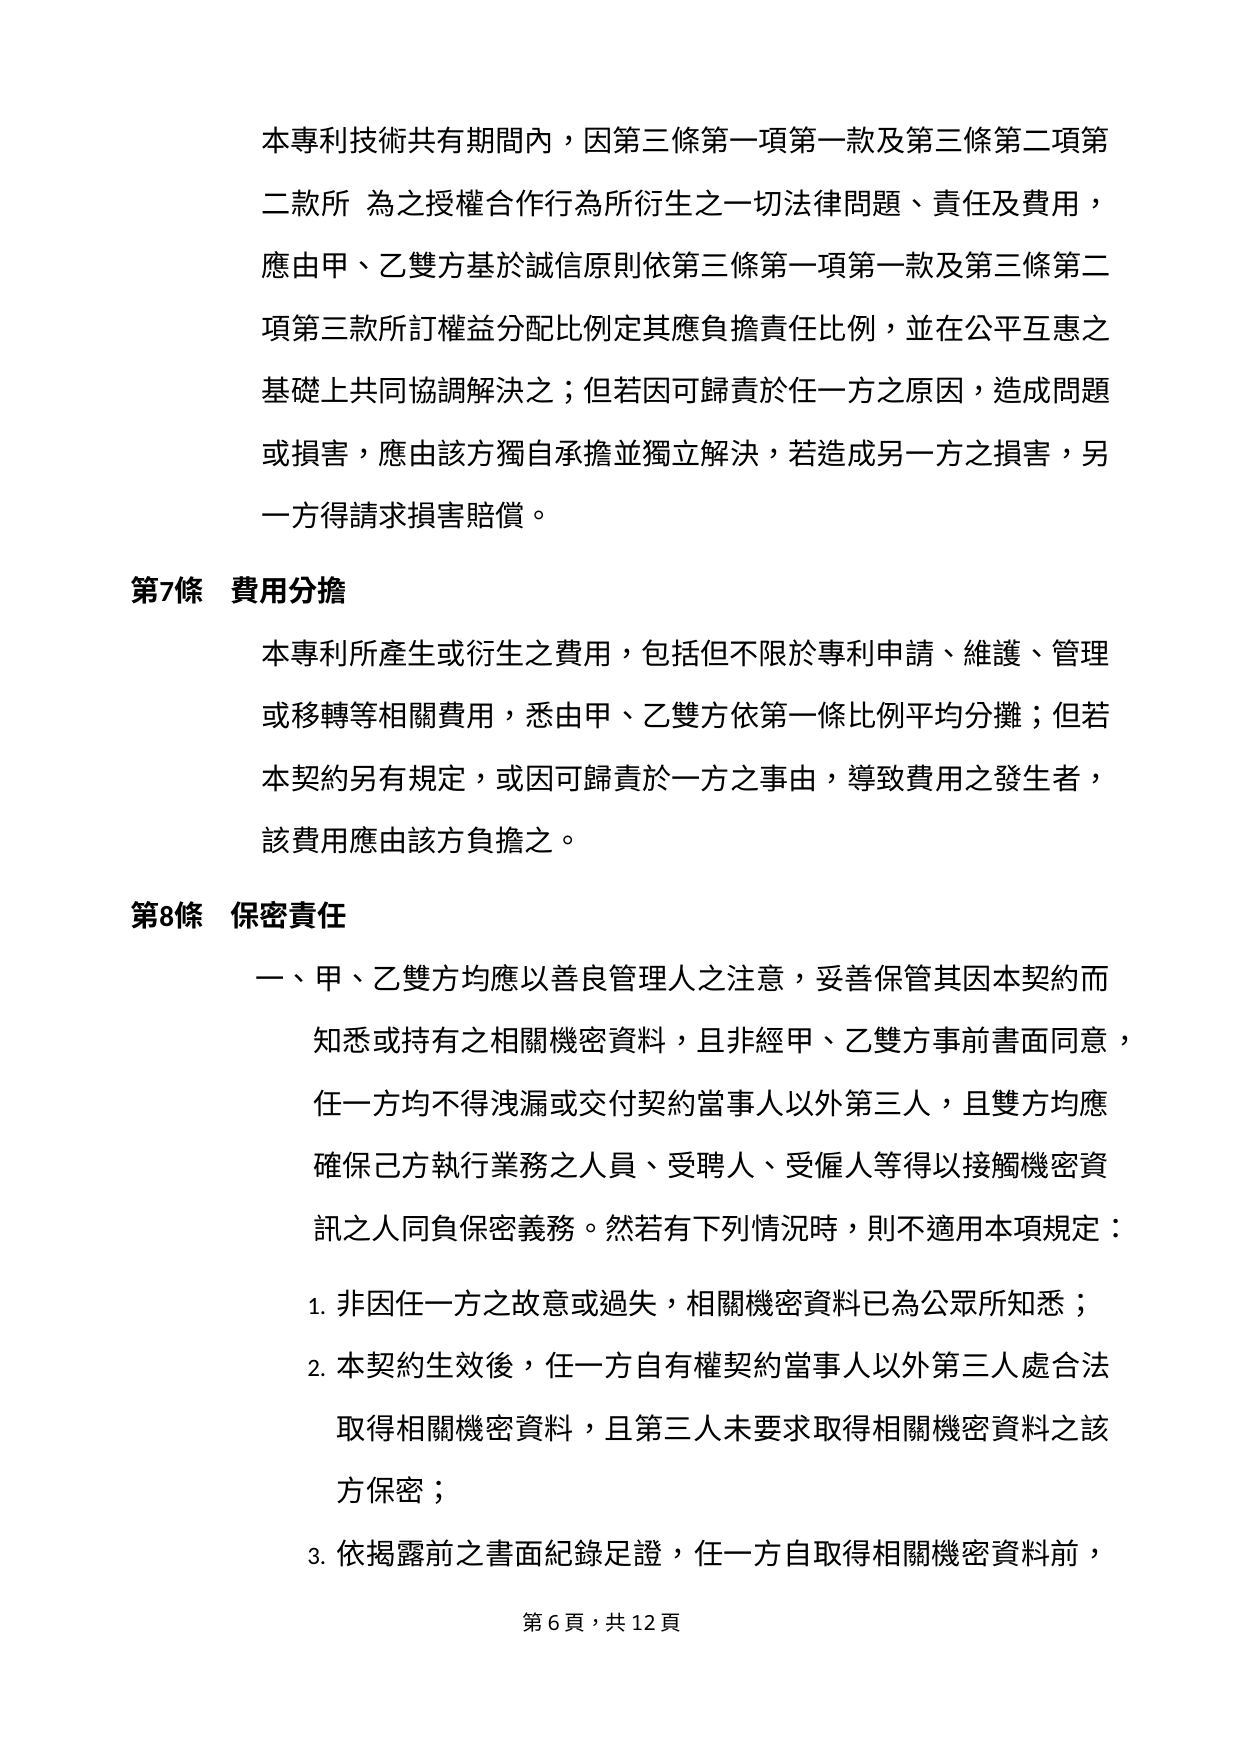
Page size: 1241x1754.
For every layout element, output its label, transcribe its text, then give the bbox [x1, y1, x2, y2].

text 本專利所產生或衍生之費用，包括但不限於專利申請、維護、管理或移轉等相關費用，悉由甲、乙雙方依第一條比例平均分攤；但若本契約另有規定，或因可歸責於一方之事由，導致費用之發生者，該費用應由該方負擔之。 [261, 610, 1110, 860]
list 依揭露前之書面紀錄足證，任一方自取得相關機密資料前， [307, 1510, 1110, 1572]
list 保密責任 [130, 872, 1110, 935]
list 非因任一方之故意或過失，相關機密資料已為公眾所知悉； [307, 1260, 1110, 1322]
list 費用分擔 [130, 547, 1110, 610]
text 本專利技術共有期間內，因第三條第一項第一款及第三條第二項第二款所 為之授權合作行為所衍生之一切法律問題、責任及費用，應由甲、乙雙方基於誠信原則依第三條第一項第一款及第三條第二項第三款所訂權益分配比例定其應負擔責任比例，並在公平互惠之基礎上共同協調解決之；但若因可歸責於任一方之原因，造成問題或損害，應由該方獨自承擔並獨立解決，若造成另一方之損害，另一方得請求損害賠償。 [261, 97, 1110, 535]
list 本契約生效後，任一方自有權契約當事人以外第三人處合法取得相關機密資料，且第三人未要求取得相關機密資料之該方保密； [307, 1322, 1110, 1510]
text 一、甲、乙雙方均應以善良管理人之注意，妥善保管其因本契約而知悉或持有之相關機密資料，且非經甲、乙雙方事前書面同意，任一方均不得洩漏或交付契約當事人以外第三人，且雙方均應確保己方執行業務之人員、受聘人、受僱人等得以接觸機密資訊之人同負保密義務。然若有下列情況時，則不適用本項規定： [255, 935, 1110, 1247]
